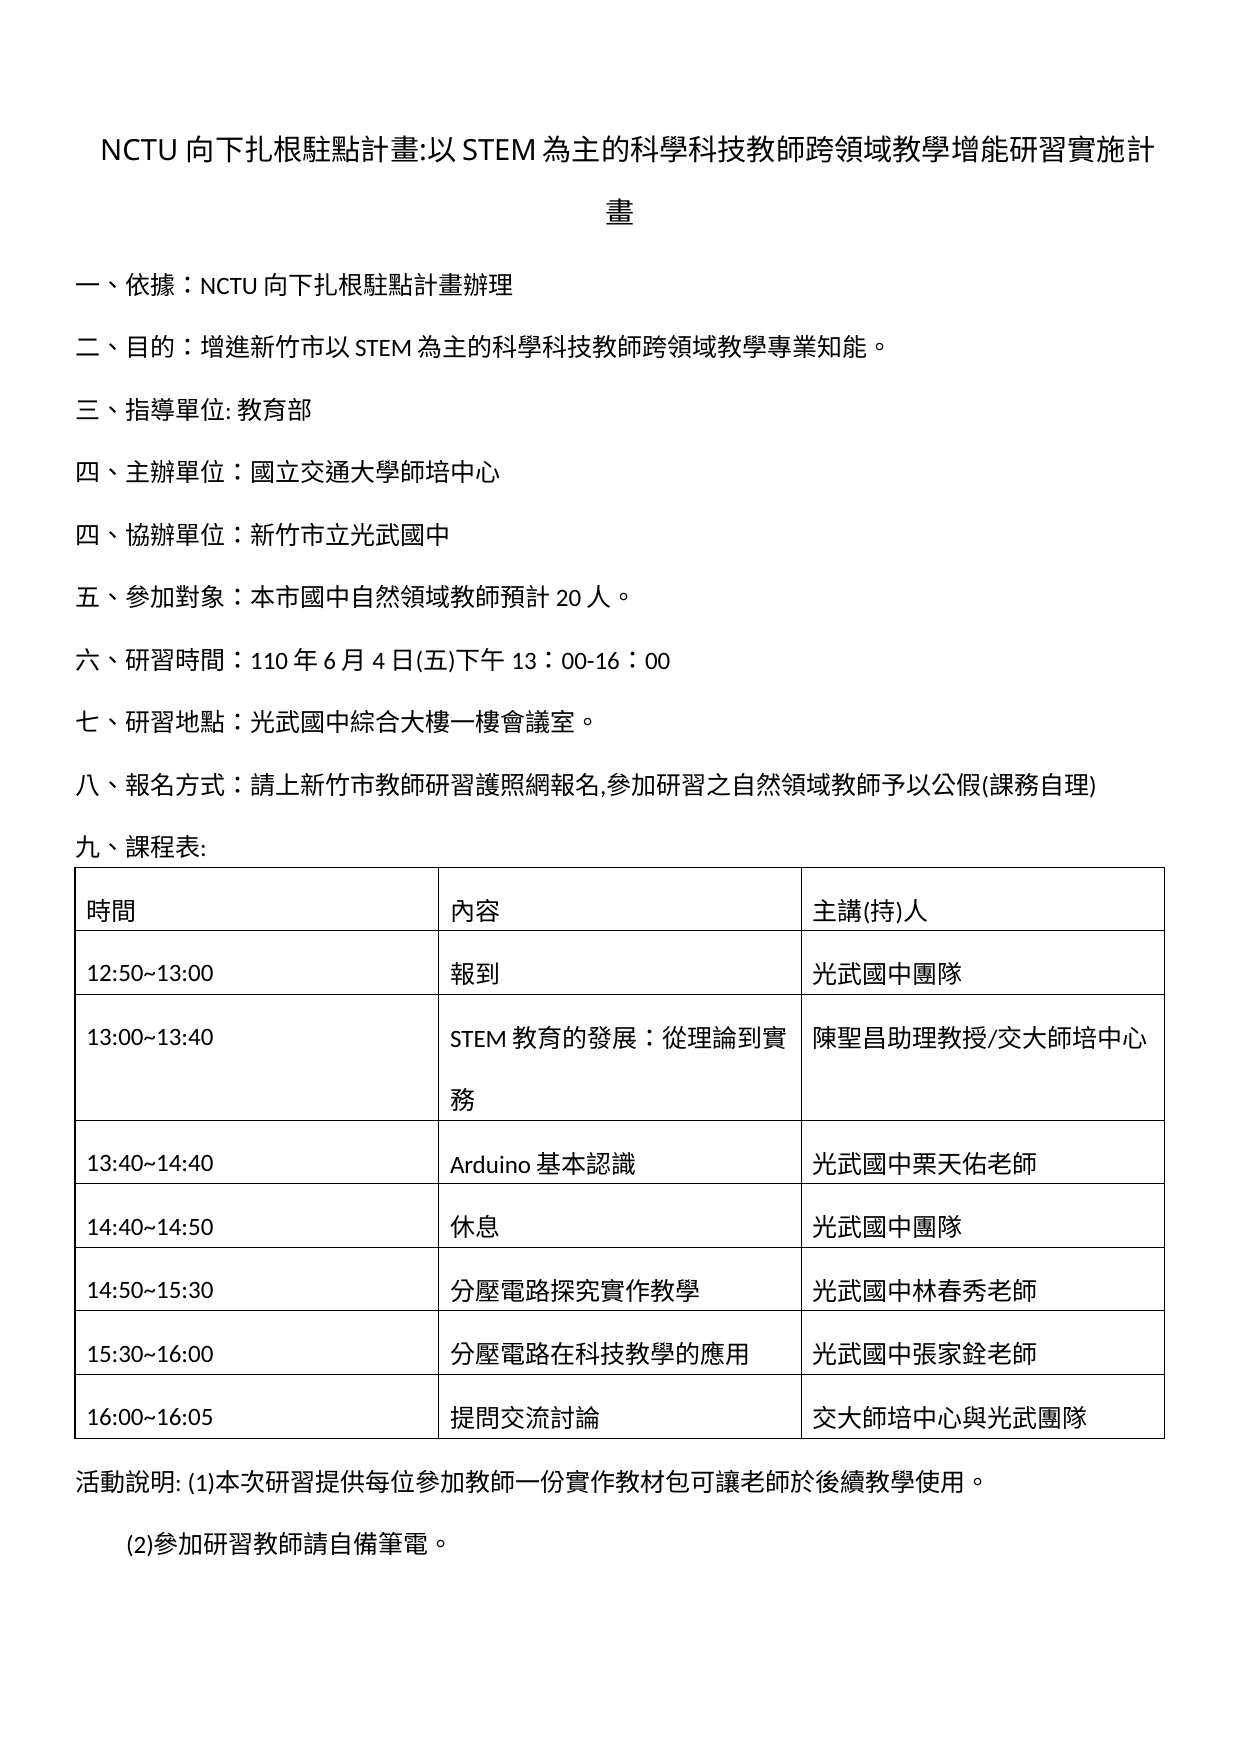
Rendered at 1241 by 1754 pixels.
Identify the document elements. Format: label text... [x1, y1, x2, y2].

table_cell 提問交流討論 [439, 1375, 801, 1437]
text 五、參加對象：本市國中自然領域教師預計 20 人。 [75, 554, 1165, 617]
text 三、指導單位: 教育部 [75, 367, 1165, 429]
table_cell 分壓電路探究實作教學 [439, 1248, 801, 1310]
text (2)參加研習教師請自備筆電。 [75, 1501, 1165, 1563]
table_cell 光武國中團隊 [802, 1184, 1164, 1247]
table_cell 休息 [439, 1184, 801, 1247]
table_cell 14:50~15:30 [76, 1248, 438, 1310]
table_cell 光武國中林春秀老師 [802, 1248, 1164, 1310]
table_cell 12:50~13:00 [76, 931, 438, 994]
table_cell 報到 [439, 931, 801, 994]
table_cell Arduino基本認識 [439, 1121, 801, 1183]
text 四、主辦單位：國立交通大學師培中心 [75, 429, 1165, 492]
table_cell 13:40~14:40 [76, 1121, 438, 1183]
text 一、依據：NCTU 向下扎根駐點計畫辦理 [75, 242, 1165, 304]
text 四、協辦單位：新竹市立光武國中 [75, 492, 1165, 554]
table_cell 光武國中張家銓老師 [802, 1311, 1164, 1374]
text 七、研習地點：光武國中綜合大樓一樓會議室。 [75, 679, 1165, 742]
table_cell 交大師培中心與光武團隊 [802, 1375, 1164, 1437]
table_cell 14:40~14:50 [76, 1184, 438, 1247]
table_cell 13:00~13:40 [76, 995, 438, 1120]
table_cell 16:00~16:05 [76, 1375, 438, 1437]
table_header 主講(持)人 [802, 868, 1164, 930]
text 二、目的：增進新竹市以STEM為主的科學科技教師跨領域教學專業知能。 [75, 304, 1165, 367]
text NCTU 向下扎根駐點計畫:以STEM為主的科學科技教師跨領域教學增能研習實施計畫 [75, 106, 1165, 231]
table_cell 陳聖昌助理教授/交大師培中心 [802, 995, 1164, 1120]
table_cell 光武國中團隊 [802, 931, 1164, 994]
table_cell STEM教育的發展：從理論到實務 [439, 995, 801, 1120]
text 八、報名方式：請上新竹市教師研習護照網報名,參加研習之自然領域教師予以公假(課務自理) [75, 742, 1165, 804]
table_cell 15:30~16:00 [76, 1311, 438, 1374]
text 六、研習時間：110年6 月 4 日(五)下午 13：00-16：00 [75, 617, 1165, 679]
text 九、課程表: [75, 804, 1165, 867]
table_cell 光武國中栗天佑老師 [802, 1121, 1164, 1183]
text 活動說明: (1)本次研習提供每位參加教師一份實作教材包可讓老師於後續教學使用。 [75, 1439, 1165, 1501]
table_header 內容 [439, 868, 801, 930]
table_header 時間 [76, 868, 438, 930]
table_cell 分壓電路在科技教學的應用 [439, 1311, 801, 1374]
